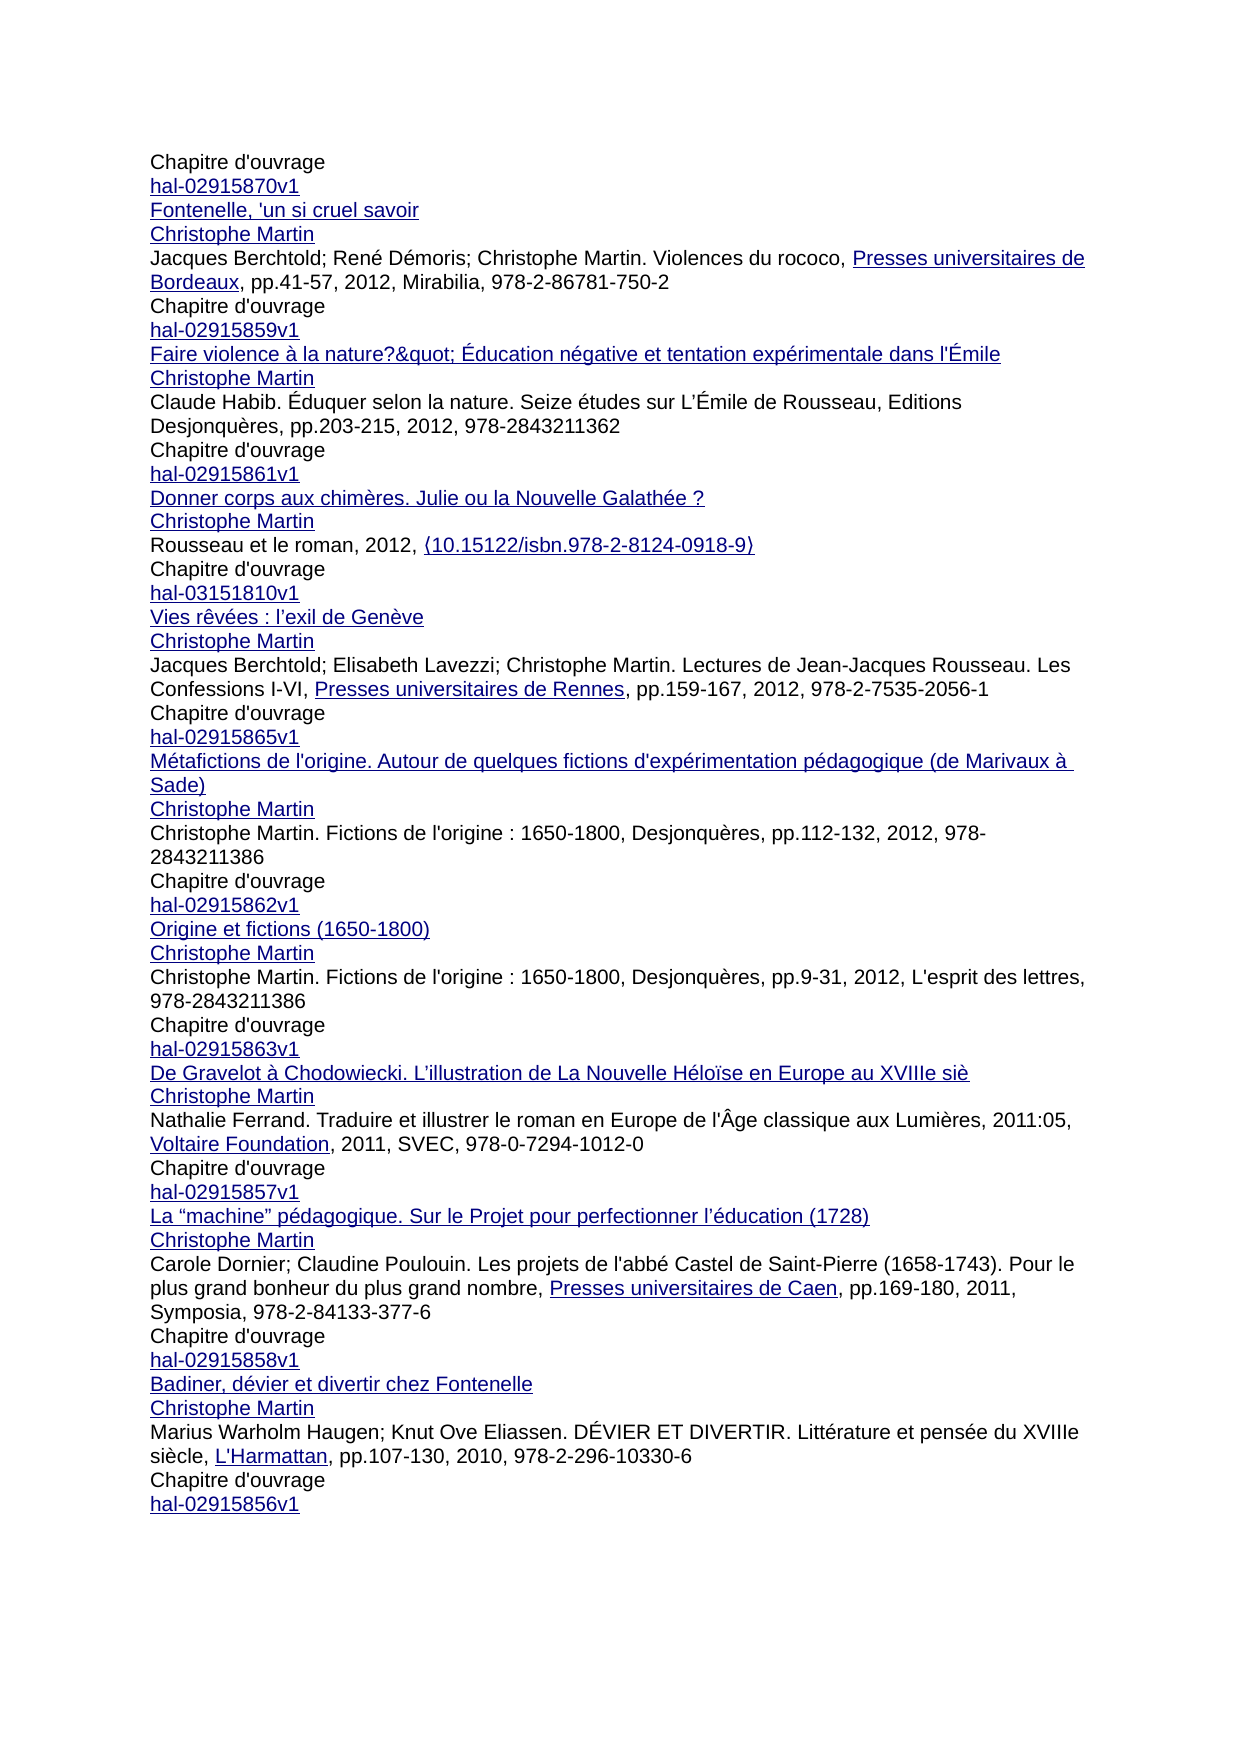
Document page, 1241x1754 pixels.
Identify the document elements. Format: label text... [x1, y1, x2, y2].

table_cell De Gravelot à Chodowiecki. L’illustration de La Nouvelle Héloïse en Europe au XVIIIe siè Christophe Martin Nathalie Ferrand. Traduire et illustrer le roman en Europe de l'Âge classique aux Lumières, 2011:05, Voltaire Foundation, 2011, SVEC, 978-0-7294-1012-0 Chapitre d'ouvrage hal-02915857v1 [150, 1060, 1090, 1204]
table_cell Badiner, dévier et divertir chez Fontenelle Christophe Martin Marius Warholm Haugen; Knut Ove Eliassen. DÉVIER ET DIVERTIR. Littérature et pensée du XVIIIe siècle, L'Harmattan, pp.107-130, 2010, 978-2-296-10330-6 Chapitre d'ouvrage hal-02915856v1 [150, 1372, 1090, 1516]
table_cell Chapitre d'ouvrage hal-02915870v1 [150, 150, 1090, 198]
table_cell La “machine” pédagogique. Sur le Projet pour perfectionner l’éducation (1728) Christophe Martin Carole Dornier; Claudine Poulouin. Les projets de l'abbé Castel de Saint-Pierre (1658-1743). Pour le plus grand bonheur du plus grand nombre, Presses universitaires de Caen, pp.169-180, 2011, Symposia, 978-2-84133-377-6 Chapitre d'ouvrage hal-02915858v1 [150, 1204, 1090, 1372]
table_cell Fontenelle, 'un si cruel savoir Christophe Martin Jacques Berchtold; René Démoris; Christophe Martin. Violences du rococo, Presses universitaires de Bordeaux, pp.41-57, 2012, Mirabilia, 978-2-86781-750-2 Chapitre d'ouvrage hal-02915859v1 [150, 198, 1090, 342]
table_cell Vies rêvées : l’exil de Genève Christophe Martin Jacques Berchtold; Elisabeth Lavezzi; Christophe Martin. Lectures de Jean-Jacques Rousseau. Les Confessions I-VI, Presses universitaires de Rennes, pp.159-167, 2012, 978-2-7535-2056-1 Chapitre d'ouvrage hal-02915865v1 [150, 605, 1090, 749]
table_cell Origine et fictions (1650-1800) Christophe Martin Christophe Martin. Fictions de l'origine : 1650-1800, Desjonquères, pp.9-31, 2012, L'esprit des lettres, 978-2843211386 Chapitre d'ouvrage hal-02915863v1 [150, 917, 1090, 1060]
table_cell Métafictions de l'origine. Autour de quelques fictions d'expérimentation pédagogique (de Marivaux à Sade) Christophe Martin Christophe Martin. Fictions de l'origine : 1650-1800, Desjonquères, pp.112-132, 2012, 978-2843211386 Chapitre d'ouvrage hal-02915862v1 [150, 749, 1090, 917]
table_cell Donner corps aux chimères. Julie ou la Nouvelle Galathée ? Christophe Martin Rousseau et le roman, 2012, ⟨10.15122/isbn.978-2-8124-0918-9⟩ Chapitre d'ouvrage hal-03151810v1 [150, 485, 1090, 605]
table_cell Faire violence à la nature?&quot; Éducation négative et tentation expérimentale dans l'Émile Christophe Martin Claude Habib. Éduquer selon la nature. Seize études sur L’Émile de Rousseau, Editions Desjonquères, pp.203-215, 2012, 978-2843211362 Chapitre d'ouvrage hal-02915861v1 [150, 342, 1090, 485]
